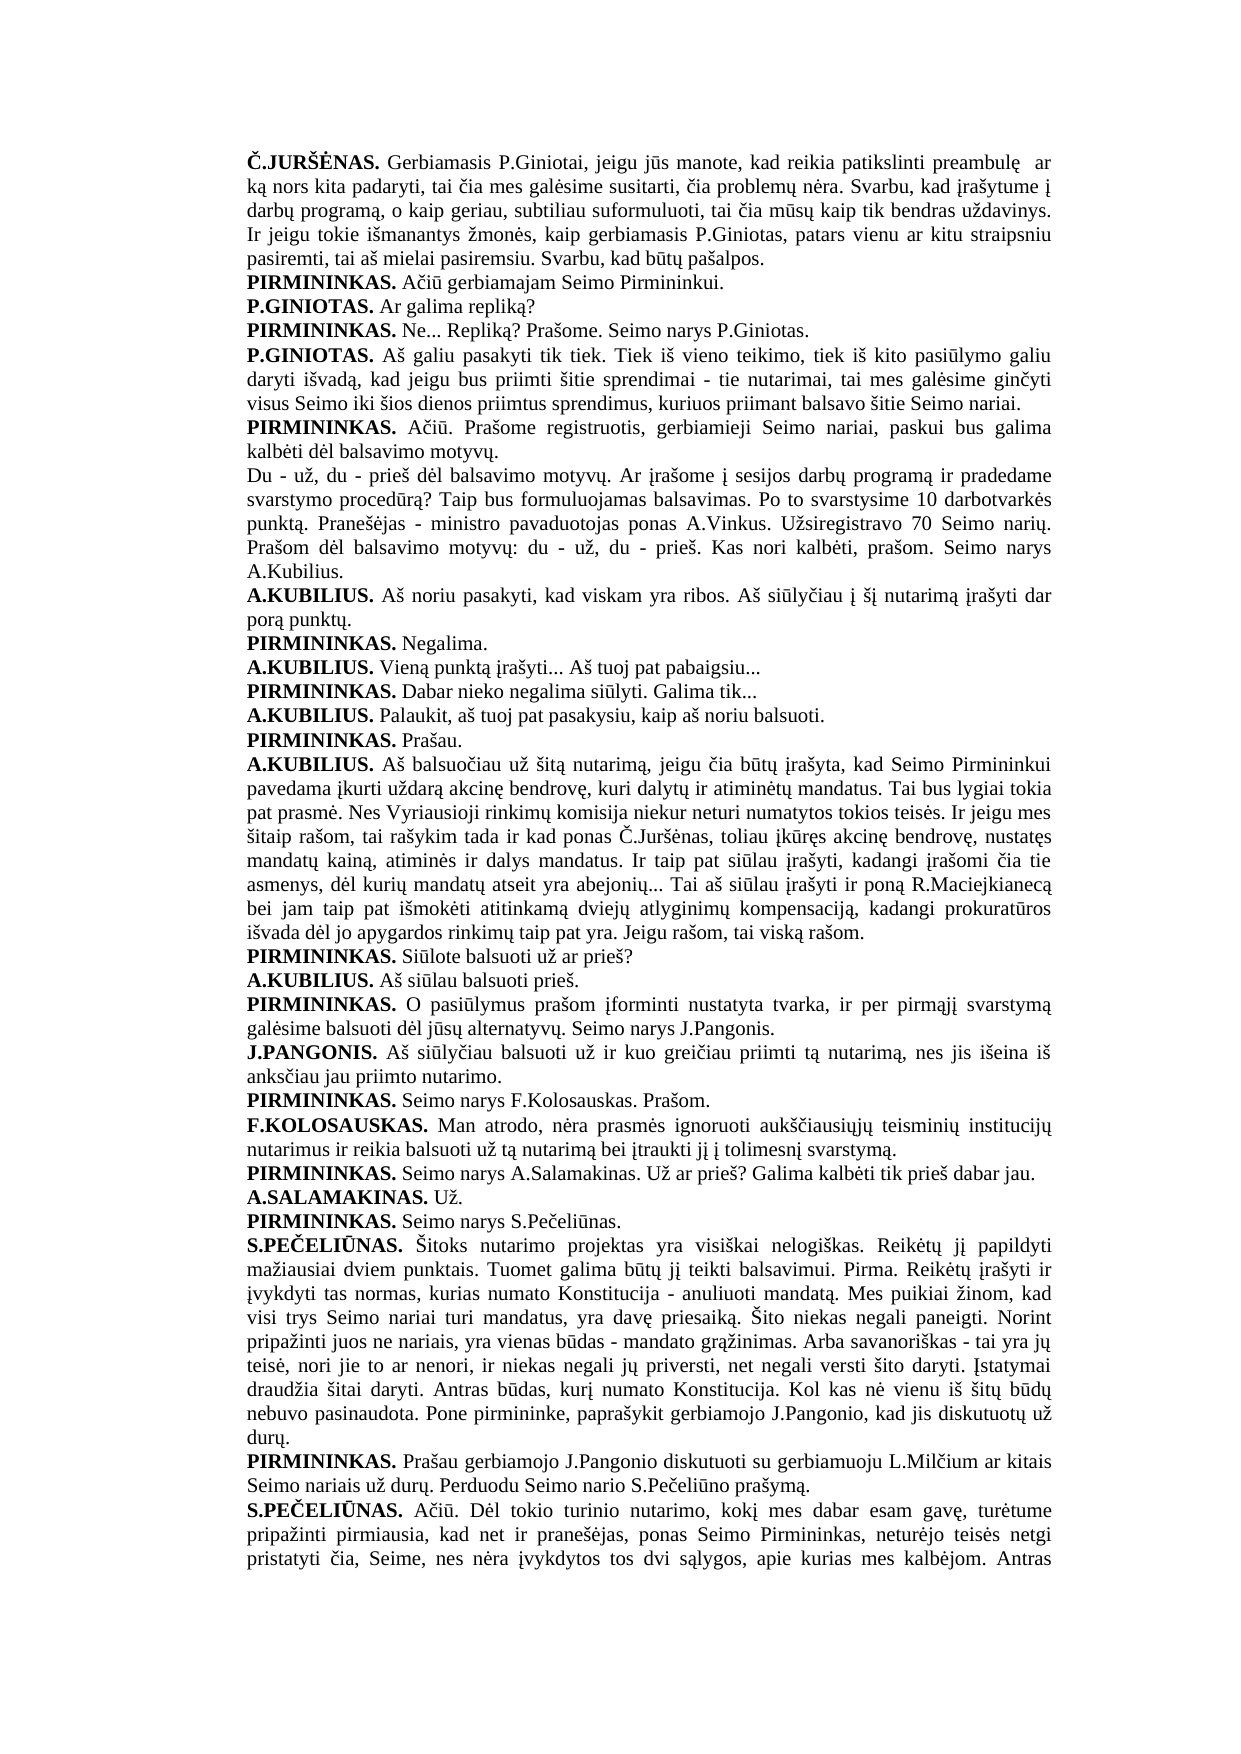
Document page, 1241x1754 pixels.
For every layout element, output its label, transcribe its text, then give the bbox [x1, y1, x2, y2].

text A.KUBILIUS. Aš noriu pasakyti, kad viskam yra ribos. Aš siūlyčiau į šį nutarimą įrašyti dar porą punktų. [247, 583, 1053, 631]
text A.KUBILIUS. Vieną punktą įrašyti... Aš tuoj pat pabaigsiu... [247, 655, 1053, 679]
text PIRMININKAS. Negalima. [247, 631, 1053, 655]
text PIRMININKAS. O pasiūlymus prašom įforminti nustatyta tvarka, ir per pirmąjį svarstymą galėsime balsuoti dėl jūsų alternatyvų. Seimo narys J.Pangonis. [247, 992, 1053, 1040]
text P.GINIOTAS. Aš galiu pasakyti tik tiek. Tiek iš vieno teikimo, tiek iš kito pasiūlymo galiu daryti išvadą, kad jeigu bus priimti šitie sprendimai - tie nutarimai, tai mes galėsime ginčyti visus Seimo iki šios dienos priimtus sprendimus, kuriuos priimant balsavo šitie Seimo nariai. [247, 342, 1053, 415]
text PIRMININKAS. Dabar nieko negalima siūlyti. Galima tik... [247, 679, 1053, 703]
text S.PEČELIŪNAS. Ačiū. Dėl tokio turinio nutarimo, kokį mes dabar esam gavę, turėtume pripažinti pirmiausia, kad net ir pranešėjas, ponas Seimo Pirmininkas, neturėjo teisės netgi pristatyti čia, Seime, nes nėra įvykdytos tos dvi sąlygos, apie kurias mes kalbėjom. Antras [247, 1497, 1053, 1570]
text A.KUBILIUS. Palaukit, aš tuoj pat pasakysiu, kaip aš noriu balsuoti. [247, 703, 1053, 727]
text Č.JURŠĖNAS. Gerbiamasis P.Giniotai, jeigu jūs manote, kad reikia patikslinti preambulę ar ką nors kita padaryti, tai čia mes galėsime susitarti, čia problemų nėra. Svarbu, kad įrašytume į darbų programą, o kaip geriau, subtiliau suformuluoti, tai čia mūsų kaip tik bendras uždavinys. Ir jeigu tokie išmanantys žmonės, kaip gerbiamasis P.Giniotas, patars vienu ar kitu straipsniu pasiremti, tai aš mielai pasiremsiu. Svarbu, kad būtų pašalpos. [247, 150, 1053, 270]
text PIRMININKAS. Seimo narys F.Kolosauskas. Prašom. [247, 1088, 1053, 1112]
text S.PEČELIŪNAS. Šitoks nutarimo projektas yra visiškai nelogiškas. Reikėtų jį papildyti mažiausiai dviem punktais. Tuomet galima būtų jį teikti balsavimui. Pirma. Reikėtų įrašyti ir įvykdyti tas normas, kurias numato Konstitucija - anuliuoti mandatą. Mes puikiai žinom, kad visi trys Seimo nariai turi mandatus, yra davę priesaiką. Šito niekas negali paneigti. Norint pripažinti juos ne nariais, yra vienas būdas - mandato grąžinimas. Arba savanoriškas - tai yra jų teisė, nori jie to ar nenori, ir niekas negali jų priversti, net negali versti šito daryti. Įstatymai draudžia šitai daryti. Antras būdas, kurį numato Konstitucija. Kol kas nė vienu iš šitų būdų nebuvo pasinaudota. Pone pirmininke, paprašykit gerbiamojo J.Pangonio, kad jis diskutuotų už durų. [247, 1233, 1053, 1449]
text PIRMININKAS. Seimo narys A.Salamakinas. Už ar prieš? Galima kalbėti tik prieš dabar jau. [247, 1161, 1053, 1185]
text PIRMININKAS. Ačiū. Prašome registruotis, gerbiamieji Seimo nariai, paskui bus galima kalbėti dėl balsavimo motyvų. [247, 415, 1053, 463]
text PIRMININKAS. Ne... Repliką? Prašome. Seimo narys P.Giniotas. [247, 318, 1053, 342]
text PIRMININKAS. Seimo narys S.Pečeliūnas. [247, 1209, 1053, 1233]
text PIRMININKAS. Prašau. [247, 727, 1053, 752]
text PIRMININKAS. Siūlote balsuoti už ar prieš? [247, 944, 1053, 968]
text P.GINIOTAS. Ar galima repliką? [247, 294, 1053, 318]
text A.SALAMAKINAS. Už. [247, 1185, 1053, 1209]
text J.PANGONIS. Aš siūlyčiau balsuoti už ir kuo greičiau priimti tą nutarimą, nes jis išeina iš anksčiau jau priimto nutarimo. [247, 1040, 1053, 1088]
text PIRMININKAS. Prašau gerbiamojo J.Pangonio diskutuoti su gerbiamuoju L.Milčium ar kitais Seimo nariais už durų. Perduodu Seimo nario S.Pečeliūno prašymą. [247, 1449, 1053, 1497]
text PIRMININKAS. Ačiū gerbiamajam Seimo Pirmininkui. [247, 270, 1053, 294]
text Du - už, du - prieš dėl balsavimo motyvų. Ar įrašome į sesijos darbų programą ir pradedame svarstymo procedūrą? Taip bus formuluojamas balsavimas. Po to svarstysime 10 darbotvarkės punktą. Pranešėjas - ministro pavaduotojas ponas A.Vinkus. Užsiregistravo 70 Seimo narių. Prašom dėl balsavimo motyvų: du - už, du - prieš. Kas nori kalbėti, prašom. Seimo narys A.Kubilius. [247, 463, 1053, 583]
text A.KUBILIUS. Aš balsuočiau už šitą nutarimą, jeigu čia būtų įrašyta, kad Seimo Pirmininkui pavedama įkurti uždarą akcinę bendrovę, kuri dalytų ir atiminėtų mandatus. Tai bus lygiai tokia pat prasmė. Nes Vyriausioji rinkimų komisija niekur neturi numatytos tokios teisės. Ir jeigu mes šitaip rašom, tai rašykim tada ir kad ponas Č.Juršėnas, toliau įkūręs akcinę bendrovę, nustatęs mandatų kainą, atiminės ir dalys mandatus. Ir taip pat siūlau įrašyti, kadangi įrašomi čia tie asmenys, dėl kurių mandatų atseit yra abejonių... Tai aš siūlau įrašyti ir poną R.Maciejkianecą bei jam taip pat išmokėti atitinkamą dviejų atlyginimų kompensaciją, kadangi prokuratūros išvada dėl jo apygardos rinkimų taip pat yra. Jeigu rašom, tai viską rašom. [247, 752, 1053, 944]
text F.KOLOSAUSKAS. Man atrodo, nėra prasmės ignoruoti aukščiausiųjų teisminių institucijų nutarimus ir reikia balsuoti už tą nutarimą bei įtraukti jį į tolimesnį svarstymą. [247, 1112, 1053, 1161]
text A.KUBILIUS. Aš siūlau balsuoti prieš. [247, 968, 1053, 992]
